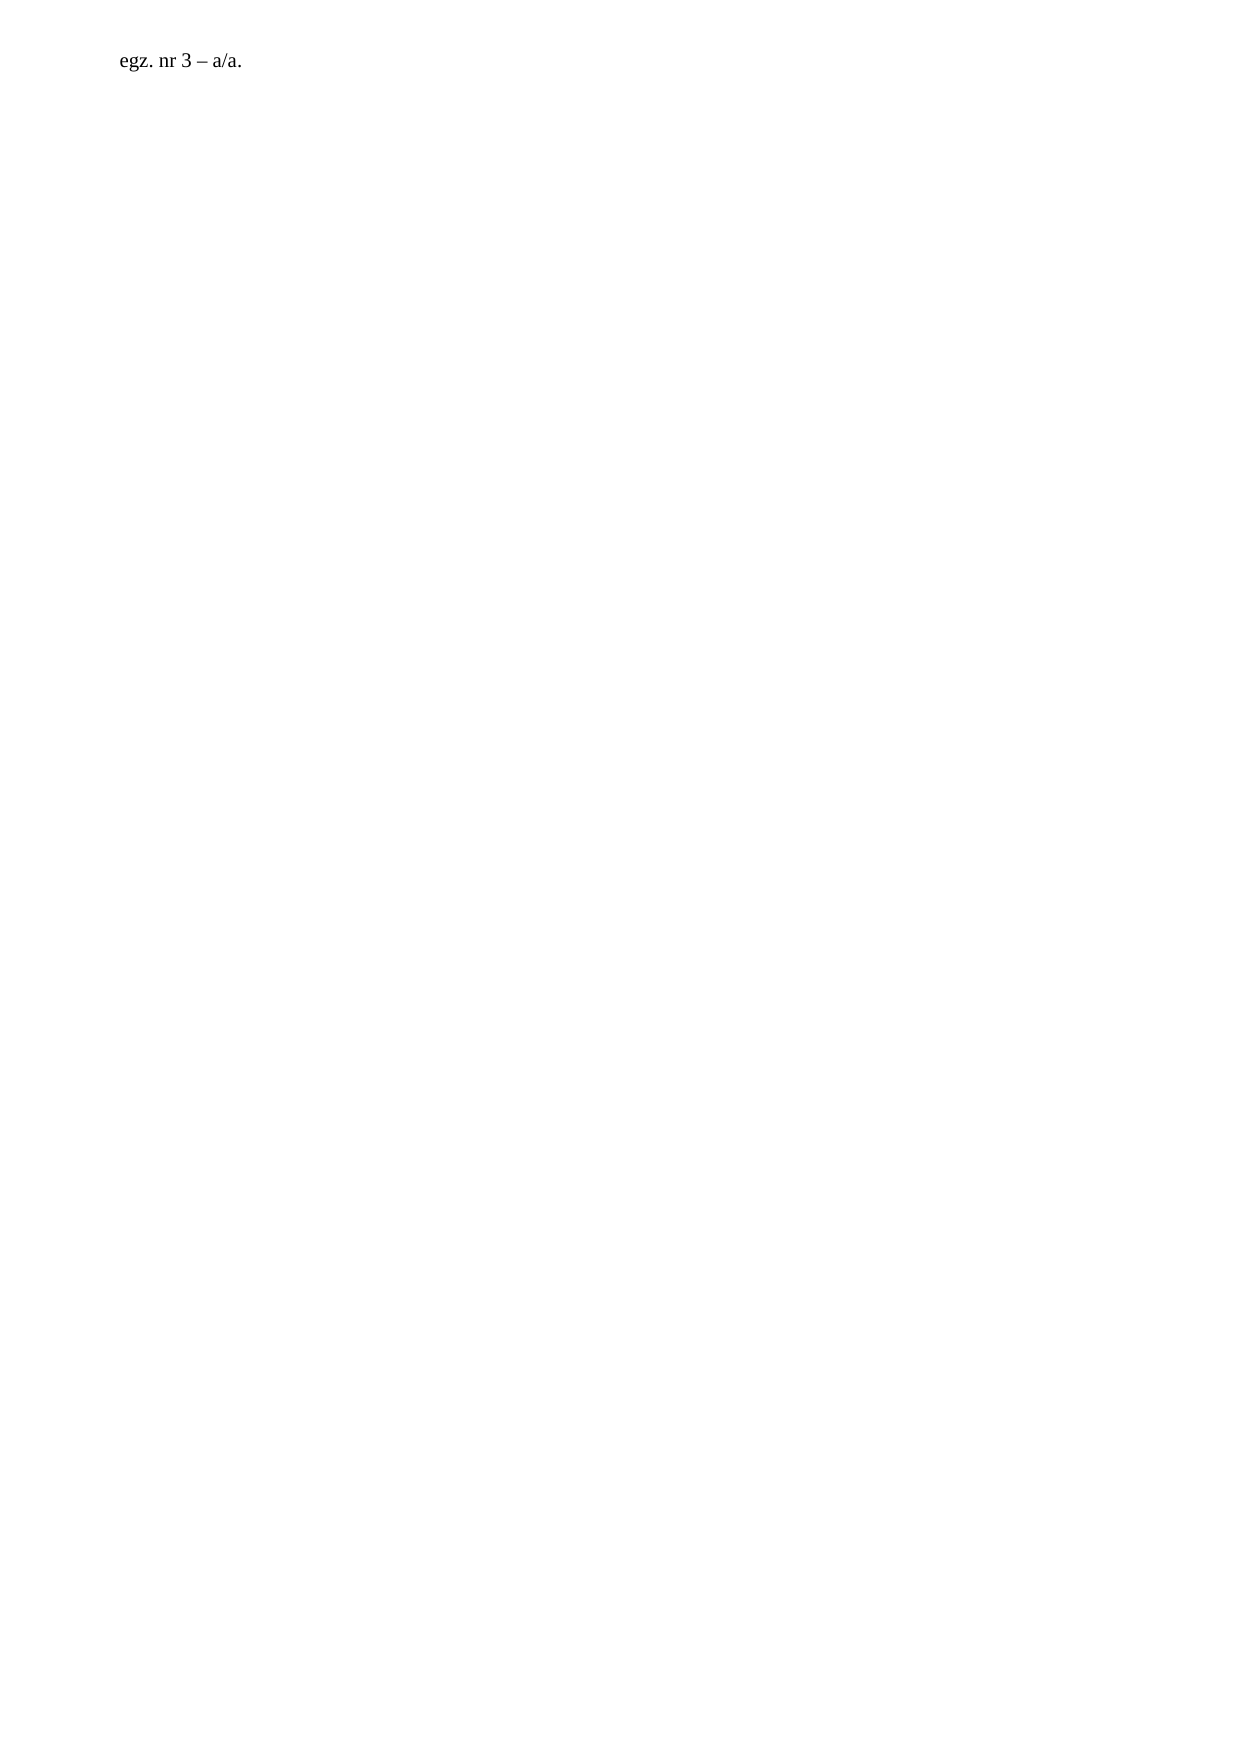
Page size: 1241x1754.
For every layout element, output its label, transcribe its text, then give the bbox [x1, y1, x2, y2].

text egz. nr 3 – a/a. [119, 48, 1118, 72]
